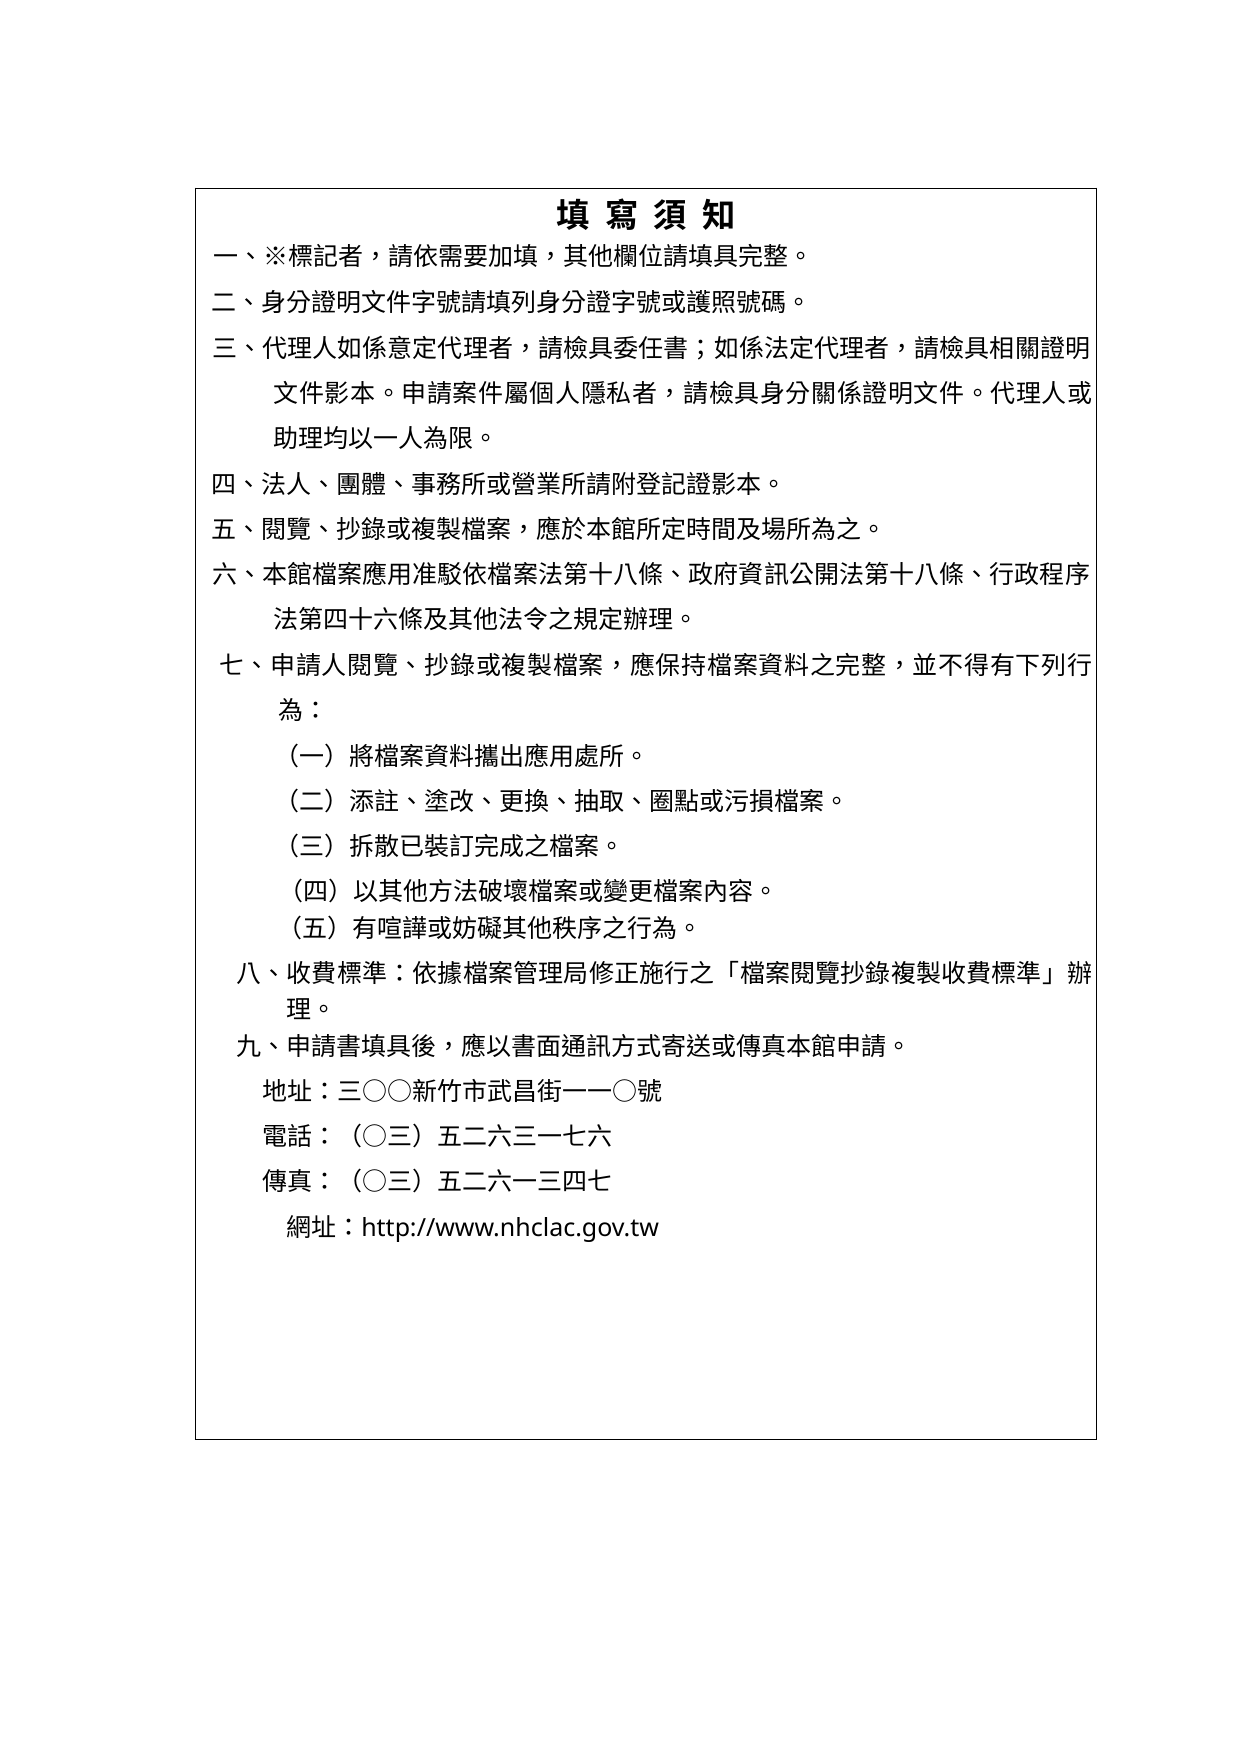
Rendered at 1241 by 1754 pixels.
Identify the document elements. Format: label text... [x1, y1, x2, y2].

table_header 填 寫 須 知 一、※標記者，請依需要加填，其他欄位請填具完整。 二、身分證明文件字號請填列身分證字號或護照號碼。 三、代理人如係意定代理者，請檢具委任書；如係法定代理者，請檢具相關證明文件影本。申請案件屬個人隱私者，請檢具身分關係證明文件。代理人或助理均以一人為限。 四、法人、團體、事務所或營業所請附登記證影本。 五、閱覽、抄錄或複製檔案，應於本館所定時間及場所為之。 六、本館檔案應用准駁依檔案法第十八條、政府資訊公開法第十八條、行政程序法第四十六條及其他法令之規定辦理。 七、申請人閱覽、抄錄或複製檔案，應保持檔案資料之完整，並不得有下列行為： （一）將檔案資料攜出應用處所。 （二）添註、塗改、更換、抽取、圈點或污損檔案。 （三）拆散已裝訂完成之檔案。 （四）以其他方法破壞檔案或變更檔案內容。 （五）有喧譁或妨礙其他秩序之行為。 八、收費標準：依據檔案管理局修正施行之「檔案閱覽抄錄複製收費標準」辦理。 九、申請書填具後，應以書面通訊方式寄送或傳真本館申請。 地址：三○○新竹市武昌街一一○號 電話：（○三）五二六三一七六 傳真：（○三）五二六一三四七 網址：http://www.nhclac.gov.tw [196, 189, 1096, 1439]
